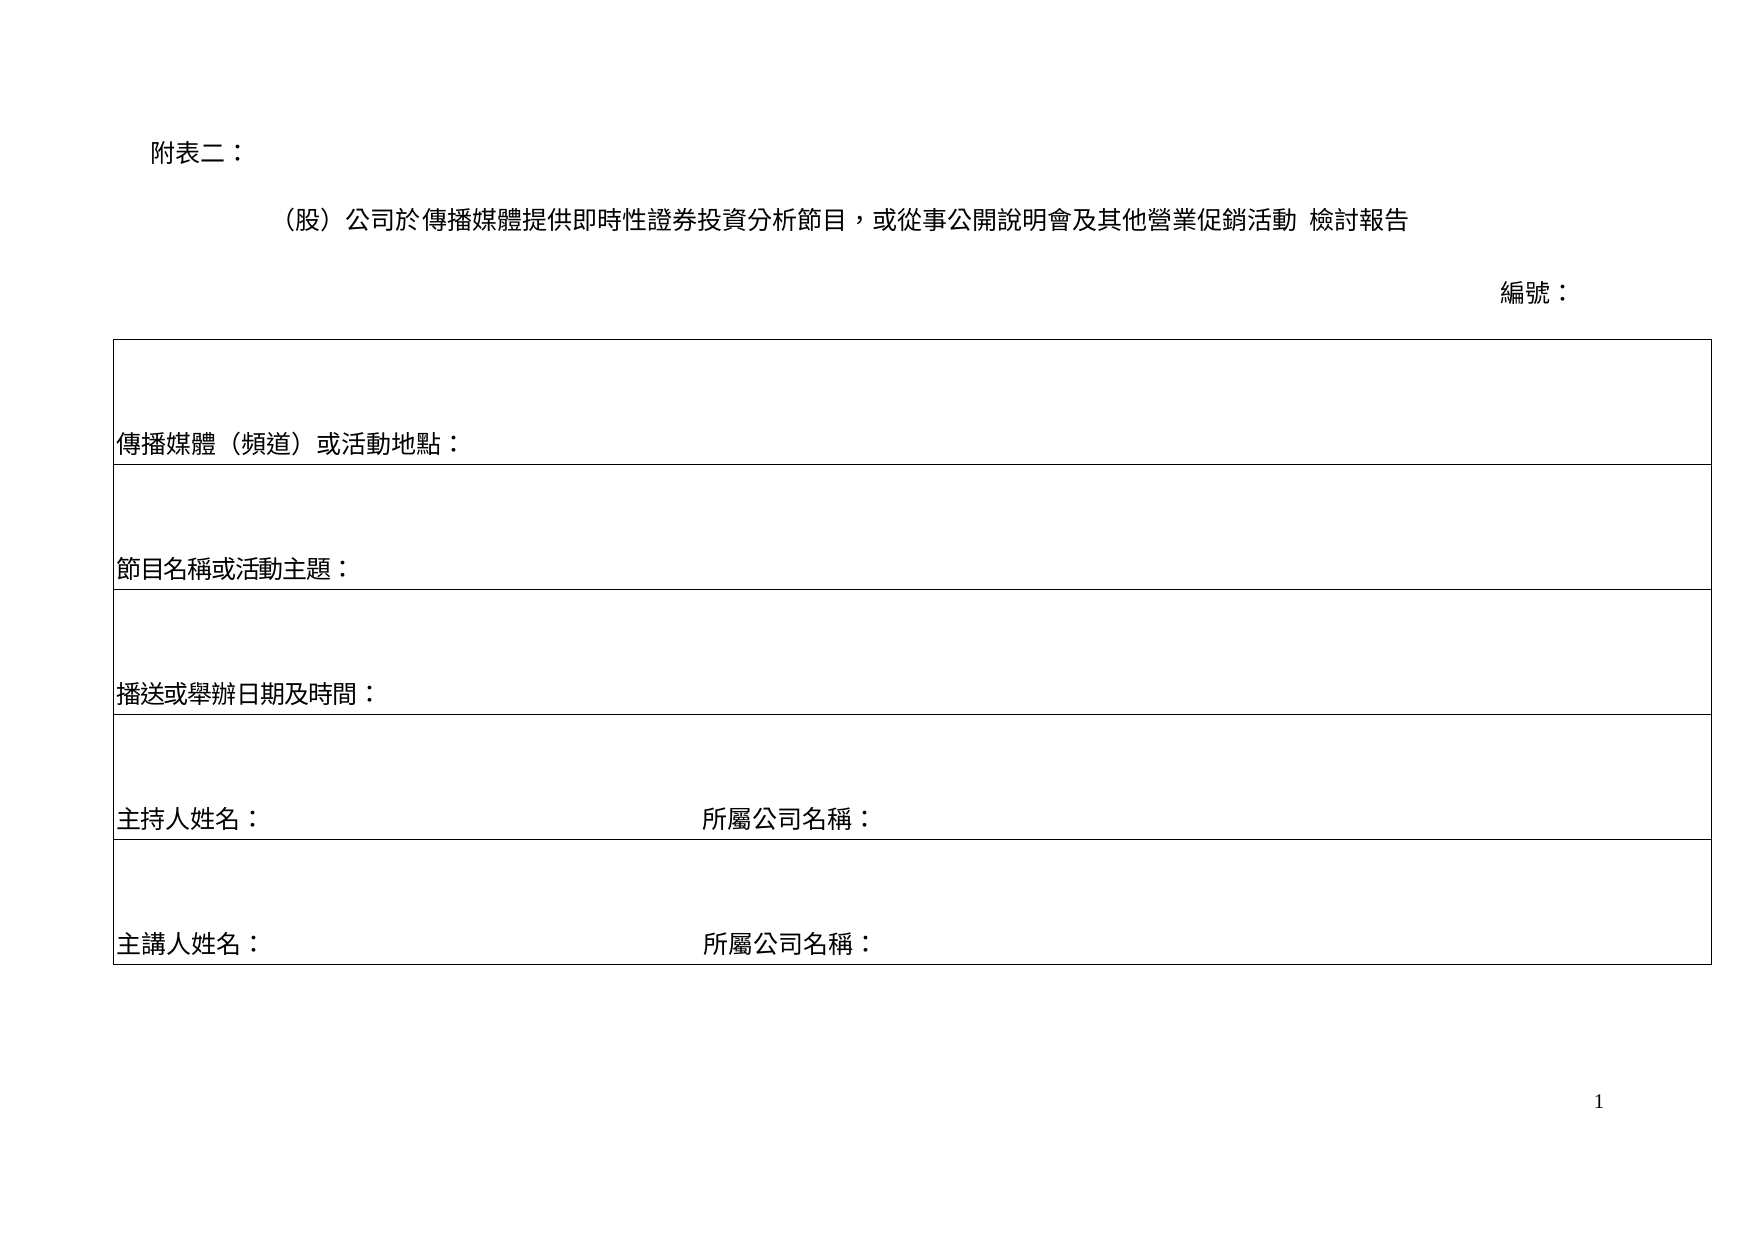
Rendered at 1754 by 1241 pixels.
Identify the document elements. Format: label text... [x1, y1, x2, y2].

table_cell 主持人姓名： 所屬公司名稱： [114, 715, 1711, 839]
table_header 傳播媒體（頻道）或活動地點： [114, 340, 1711, 464]
text 附表二： [150, 134, 1604, 170]
text （股）公司於傳播媒體提供即時性證券投資分析節目，或從事公開說明會及其他營業促銷活動 檢討報告 [150, 200, 1604, 236]
text 編號： [150, 274, 1604, 310]
table_cell 主講人姓名： 所屬公司名稱： [114, 840, 1711, 964]
table_cell 播送或舉辦日期及時間： [114, 590, 1711, 714]
table_cell 節目名稱或活動主題： [114, 465, 1711, 589]
